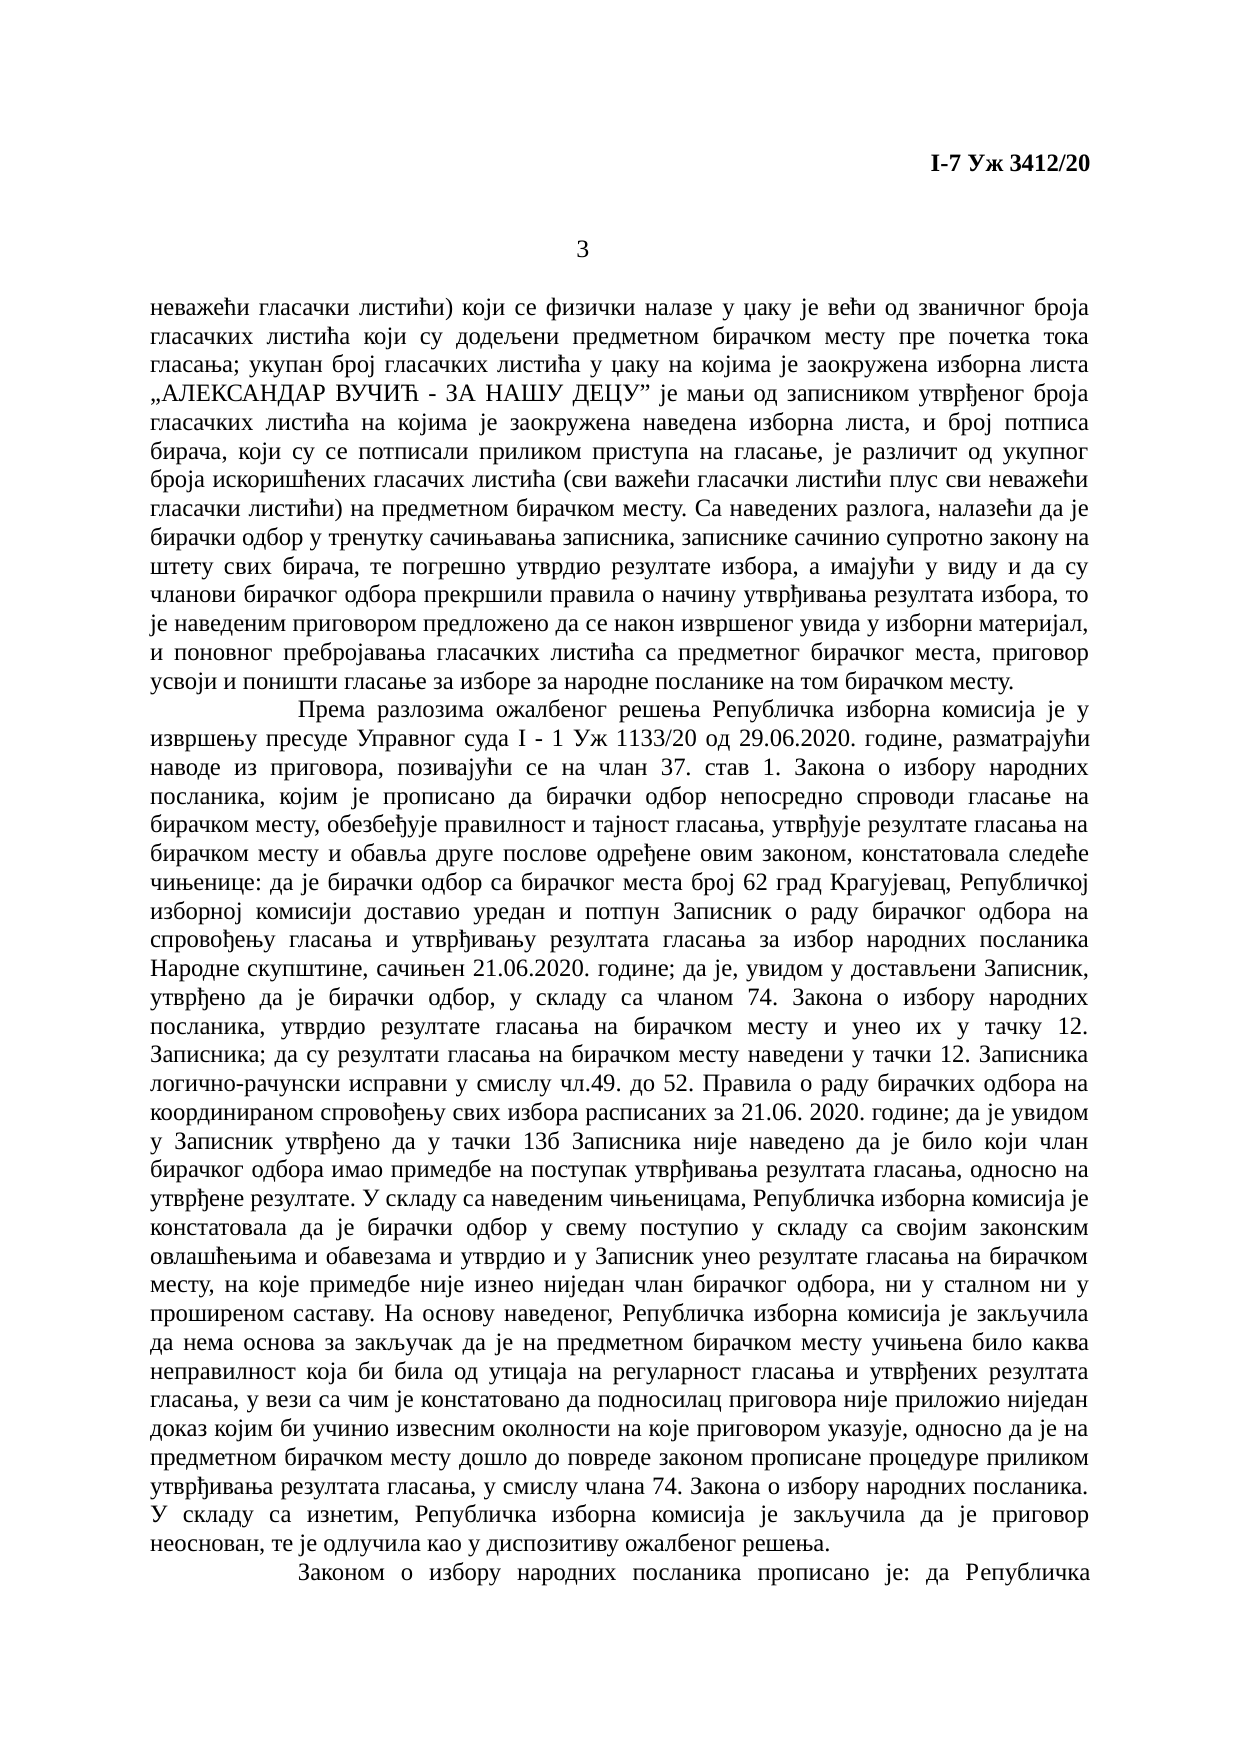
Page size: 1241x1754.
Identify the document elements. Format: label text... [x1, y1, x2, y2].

text Законом о избору народних посланика прописано је: да Републичка [150, 1557, 1090, 1586]
text Према разлозима ожалбеног решења Републичка изборна комисија је у извршењу пресуде Управног суда I - 1 Уж 1133/20 од 29.06.2020. године, разматрајући наводе из приговора, позивајући се на члан 37. став 1. Закона о избору народних посланика, којим је прописано да бирачки одбор непосредно спроводи гласање на бирачком месту, обезбеђује правилност и тајност гласања, утврђује резултате гласања на бирачком месту и обавља друге послове одређене овим законом, констатовала следеће чињенице: да је бирачки одбор са бирачког места број 62 град Крагујевац, Републичкој изборној комисији доставио уредан и потпун Записник о раду бирачког одбора на спровођењу гласања и утврђивању резултата гласања за избор народних посланика Народне скупштине, сачињен 21.06.2020. године; да је, увидом у достављени Записник, утврђено да је бирачки одбор, у складу са чланом 74. Закона о избору народних посланика, утврдио резултате гласања на бирачком месту и унео их у тачку 12. Записника; да су резултати гласања на бирачком месту наведени у тачки 12. Записника логично-рачунски исправни у смислу чл.49. до 52. Правила о раду бирачких одбора на координираном спровођењу свих избора расписаних за 21.06. 2020. године; да је увидом у Записник утврђено да у тачки 13б Записника није наведено да је било који члан бирачког одбора имао примедбе на поступак утврђивања резултата гласања, односно на утврђене резултате. У складу са наведеним чињеницама, Републичка изборна комисија је констатовала да је бирачки одбор у свему поступио у складу са својим законским овлашћењима и обавезама и утврдио и у Записник унео резултате гласања на бирачком месту, на које примедбе није изнео ниједан члан бирачког одбора, ни у сталном ни у проширеном саставу. На основу наведеног, Републичка изборна комисија је закључила да нема основа за закључак да је на предметном бирачком месту учињена било каква неправилност која би била од утицаја на регуларност гласања и утврђених резултата гласања, у вези са чим је констатовано да подносилац приговора није приложио ниједан доказ којим би учинио извесним околности на које приговором указује, односно да је на предметном бирачком месту дошло до повреде законом прописане процедуре приликом утврђивања резултата гласања, у смислу члана 74. Закона о избору народних посланика. У складу са изнетим, Републичка изборна комисија је закључила да је приговор неоснован, те је одлучила као у диспозитиву ожалбеног решења. [150, 694, 1090, 1557]
text неважећи гласачки листићи) који се физички налазе у џаку је већи од званичног броја гласачких листића који су додељени предметном бирачком месту пре почетка тока гласања; укупан број гласачких листића у џаку на којима је заокружена изборна листа „АЛЕКСАНДАР ВУЧИЋ - ЗА НАШУ ДЕЦУ” је мањи од записником утврђеног броја гласачких листића на којима је заокружена наведена изборна листа, и број потписа бирача, који су се потписали приликом приступа на гласање, је различит од укупног броја искоришћених гласачих листића (сви важећи гласачки листићи плус сви неважећи гласачки листићи) на предметном бирачком месту. Са наведених разлога, налазећи да је бирачки одбор у тренутку сачињавања записника, записнике сачинио супротно закону на штету свих бирача, те погрешно утврдио резултате избора, а имајући у виду и да су чланови бирачког одбора прекршили правила о начину утврђивања резултата избора, то је наведеним приговором предложено да се након извршеног увида у изборни материјал, и поновног пребројавања гласачких листића са предметног бирачког места, приговор усвоји и поништи гласање за изборе за народне посланике на том бирачком месту. [150, 292, 1090, 694]
